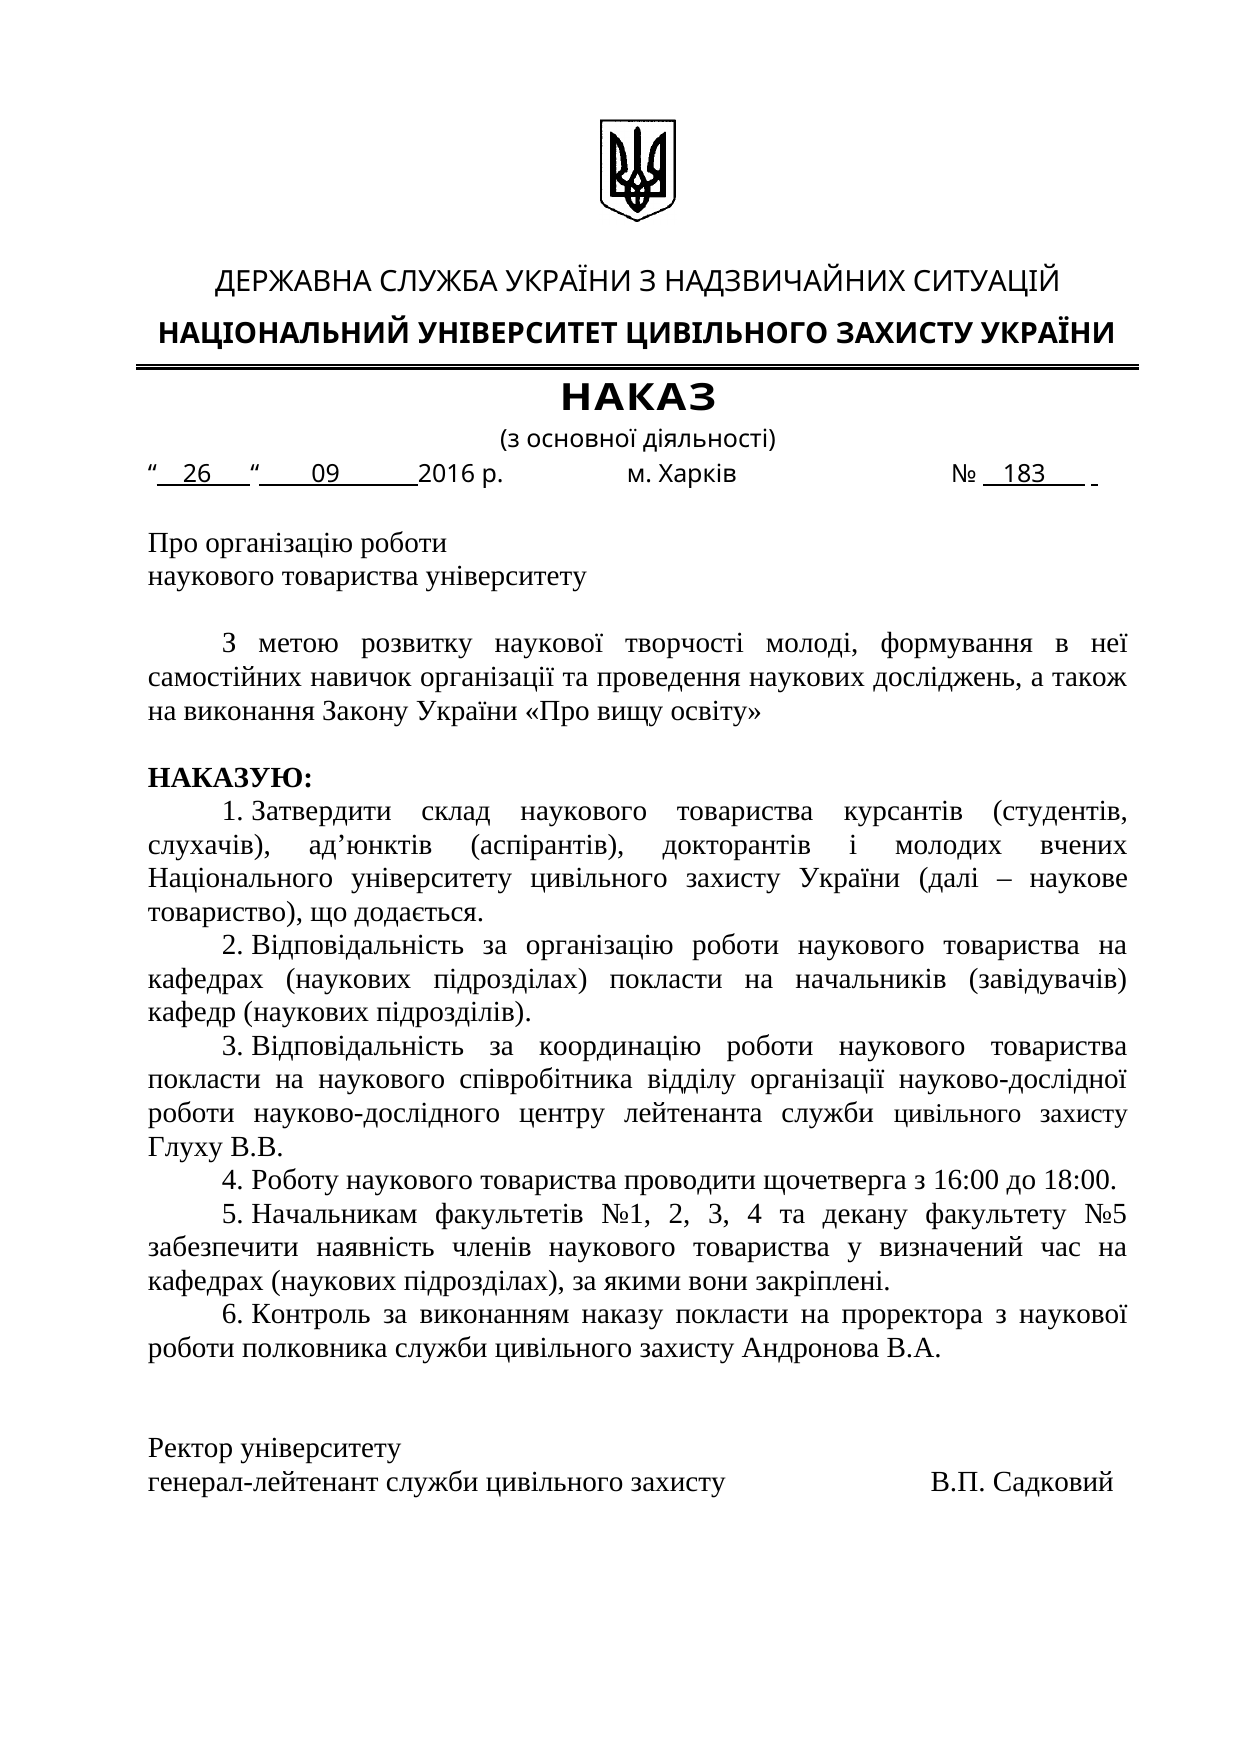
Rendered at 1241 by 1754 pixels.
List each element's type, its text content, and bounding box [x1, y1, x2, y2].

list Роботу наукового товариства проводити щочетверга з 16:00 до 18:00. [148, 1162, 1128, 1196]
text З метою розвитку наукової творчості молоді, формування в неї самостійних навичок організації та проведення наукових досліджень, а також на виконання Закону України «Про вищу освіту» [148, 626, 1128, 726]
list Контроль за виконанням наказу покласти на проректора з наукової роботи полковника служби цивільного захисту Андронова В.А. [148, 1296, 1128, 1363]
list Відповідальність за організацію роботи наукового товариства на кафедрах (наукових підрозділах) покласти на начальників (завідувачів) кафедр (наукових підрозділів). [148, 927, 1128, 1028]
table_header ДЕРЖАВНА СЛУЖБА УКРАЇНИ З НАДЗВИЧАЙНИХ СИТУАЦІЙ НАЦІОНАЛЬНИЙ УНІВЕРСИТЕТ ЦИВІЛЬНОГО ЗАХИСТУ УКРАЇНИ [136, 261, 1139, 364]
list Відповідальність за координацію роботи наукового товариства покласти на наукового співробітника відділу організації науково-дослідної роботи науково-дослідного центру лейтенанта служби цивільного захисту Глуху В.В. [148, 1028, 1128, 1162]
list Затвердити склад наукового товариства курсантів (студентів, слухачів), ад’юнктів (аспірантів), докторантів і молодих вчених Національного університету цивільного захисту України (далі – наукове товариство), що додається. [148, 793, 1128, 927]
subtitle наукового товариства університету [148, 558, 1128, 592]
text генерал-лейтенант служби цивільного захисту В.П. Садковий [148, 1464, 1128, 1498]
subtitle Про організацію роботи [148, 525, 1128, 558]
text Ректор університету [148, 1431, 1128, 1464]
list Начальникам факультетів №1, 2, 3, 4 та декану факультету №5 забезпечити наявність членів наукового товариства у визначений час на кафедрах (наукових підрозділах), за якими вони закріплені. [148, 1196, 1128, 1296]
text (з основної діяльності) [148, 421, 1128, 455]
text НАКАЗУЮ: [148, 760, 1128, 793]
text “ 26 “ 09 2016 р. м. Харків № 183 . [148, 455, 1128, 489]
text НАКАЗ [148, 370, 1128, 421]
